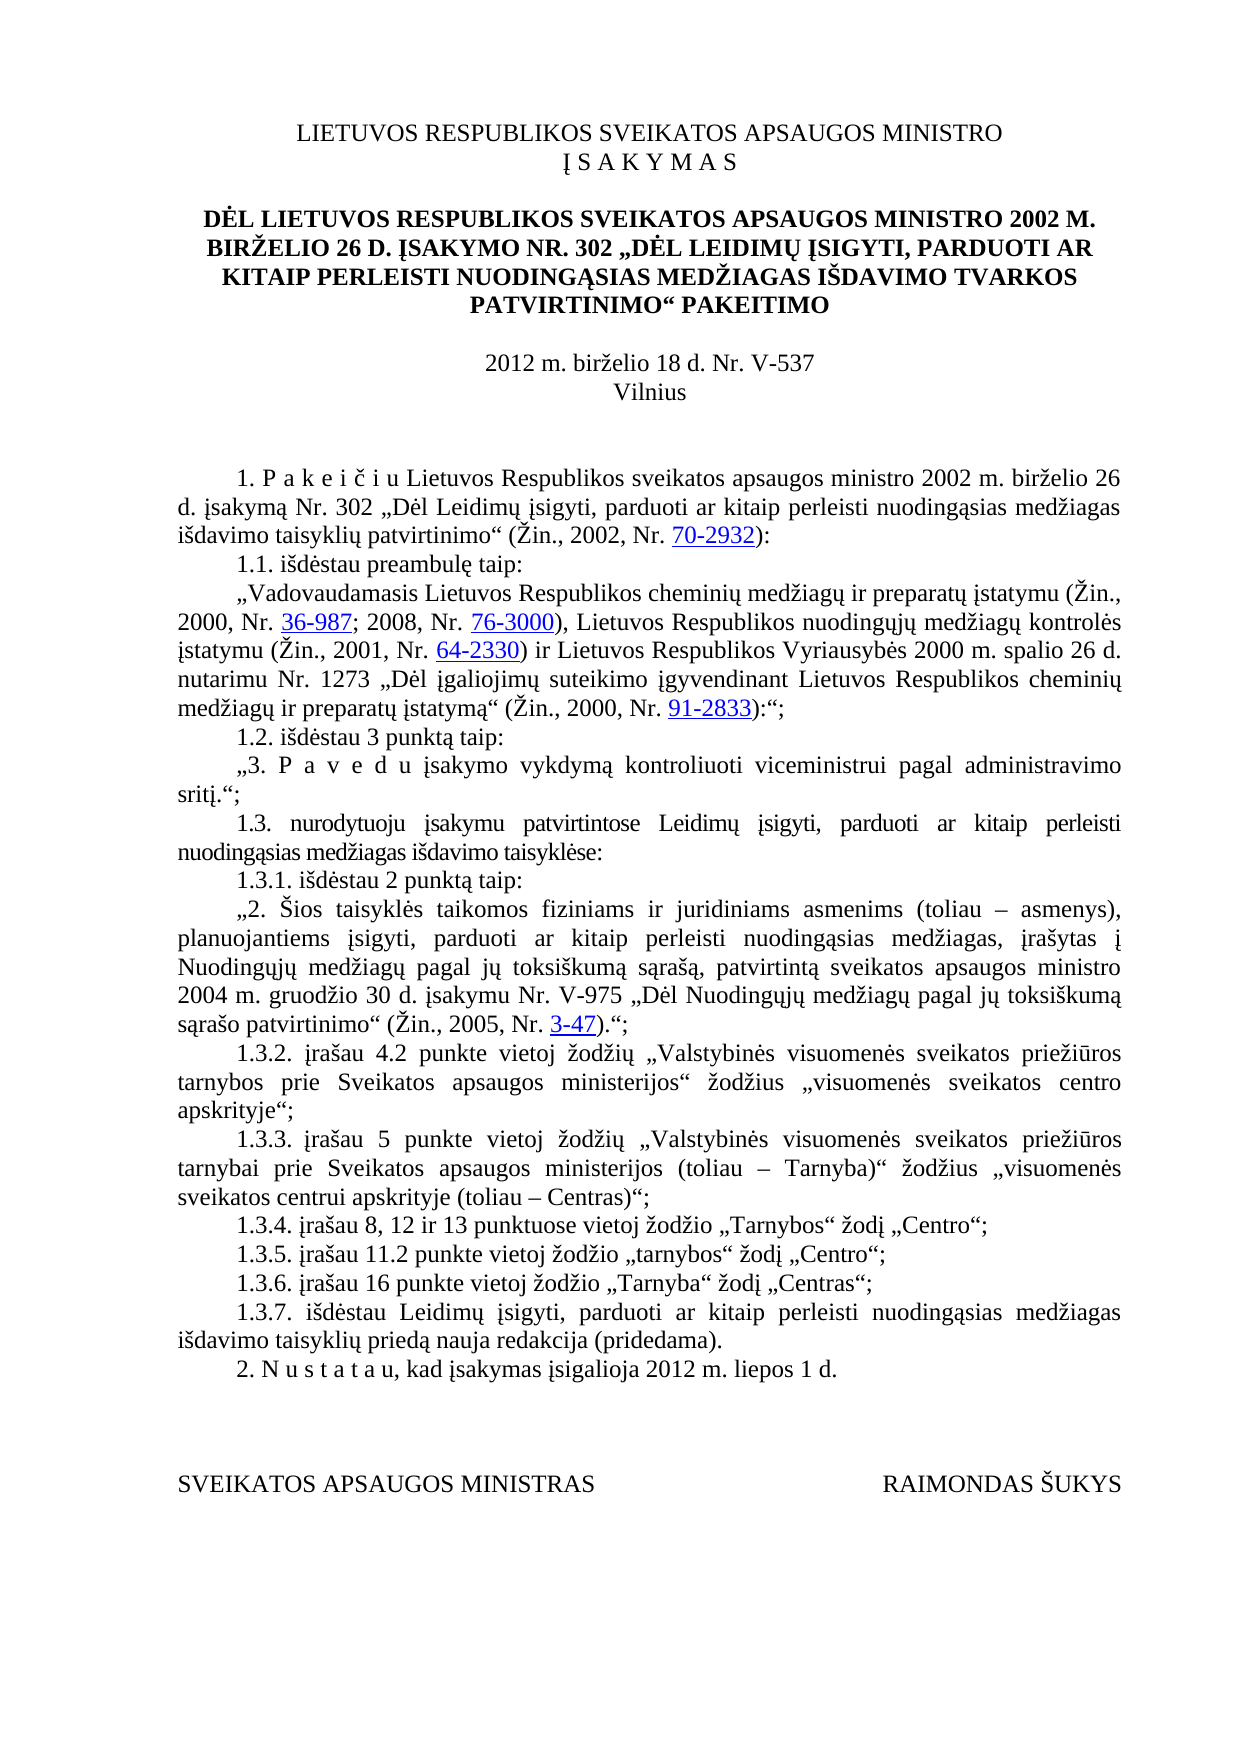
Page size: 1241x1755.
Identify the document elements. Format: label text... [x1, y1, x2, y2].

text 1.2. išdėstau 3 punktą taip: [177, 722, 1122, 751]
text 1.3.1. išdėstau 2 punktą taip: [177, 866, 1122, 894]
text „Vadovaudamasis Lietuvos Respublikos cheminių medžiagų ir preparatų įstatymu (Žin., 2000, Nr. 36-987; 2008, Nr. 76-3000), Lietuvos Respublikos nuodingųjų medžiagų kontrolės įstatymu (Žin., 2001, Nr. 64-2330) ir Lietuvos Respublikos Vyriausybės 2000 m. spalio 26 d. nutarimu Nr. 1273 „Dėl įgaliojimų suteikimo įgyvendinant Lietuvos Respublikos cheminių medžiagų ir preparatų įstatymą“ (Žin., 2000, Nr. 91-2833):“; [177, 578, 1122, 722]
text 1.1. išdėstau preambulę taip: [177, 549, 1122, 578]
text 1. P a k e i č i u Lietuvos Respublikos sveikatos apsaugos ministro 2002 m. birželio 26 d. įsakymą Nr. 302 „Dėl Leidimų įsigyti, parduoti ar kitaip perleisti nuodingąsias medžiagas išdavimo taisyklių patvirtinimo“ (Žin., 2002, Nr. 70-2932): [177, 463, 1122, 549]
text SVEIKATOS APSAUGOS MINISTRAS RAIMONDAS ŠUKYS [177, 1469, 1122, 1498]
text 1.3.4. įrašau 8, 12 ir 13 punktuose vietoj žodžio „Tarnybos“ žodį „Centro“; [177, 1211, 1122, 1239]
text „2. Šios taisyklės taikomos fiziniams ir juridiniams asmenims (toliau – asmenys), planuojantiems įsigyti, parduoti ar kitaip perleisti nuodingąsias medžiagas, įrašytas į Nuodingųjų medžiagų pagal jų toksiškumą sąrašą, patvirtintą sveikatos apsaugos ministro 2004 m. gruodžio 30 d. įsakymu Nr. V-975 „Dėl Nuodingųjų medžiagų pagal jų toksiškumą sąrašo patvirtinimo“ (Žin., 2005, Nr. 3-47).“; [177, 894, 1122, 1038]
text 1.3. nurodytuoju įsakymu patvirtintose Leidimų įsigyti, parduoti ar kitaip perleisti nuodingąsias medžiagas išdavimo taisyklėse: [177, 808, 1122, 866]
text 1.3.5. įrašau 11.2 punkte vietoj žodžio „tarnybos“ žodį „Centro“; [177, 1239, 1122, 1268]
text Vilnius [177, 377, 1122, 406]
text DĖL lietuvos respublikos sveikatos apsaugos ministro 2002 m. birželio 26 d. įsakymo Nr. 302 „DĖL leidimų įsigyti, parduoti ar kitaip perleisti nuodingąsias medžiagas išdavimo tvarkos patvirtinimo“ pakeitimo [177, 204, 1122, 319]
text LIETUVOS RESPUBLIKOS SVEIKATOS APSAUGOS MINISTRO [177, 118, 1122, 147]
text Į S A K Y M A S [177, 147, 1122, 176]
text „3. P a v e d u įsakymo vykdymą kontroliuoti viceministrui pagal administravimo sritį.“; [177, 751, 1122, 808]
text 1.3.7. išdėstau Leidimų įsigyti, parduoti ar kitaip perleisti nuodingąsias medžiagas išdavimo taisyklių priedą nauja redakcija (pridedama). [177, 1297, 1122, 1354]
text 1.3.6. įrašau 16 punkte vietoj žodžio „Tarnyba“ žodį „Centras“; [177, 1268, 1122, 1297]
text 1.3.3. įrašau 5 punkte vietoj žodžių „Valstybinės visuomenės sveikatos priežiūros tarnybai prie Sveikatos apsaugos ministerijos (toliau – Tarnyba)“ žodžius „visuomenės sveikatos centrui apskrityje (toliau – Centras)“; [177, 1124, 1122, 1211]
text 1.3.2. įrašau 4.2 punkte vietoj žodžių „Valstybinės visuomenės sveikatos priežiūros tarnybos prie Sveikatos apsaugos ministerijos“ žodžius „visuomenės sveikatos centro apskrityje“; [177, 1038, 1122, 1124]
text 2012 m. birželio 18 d. Nr. V-537 [177, 348, 1122, 377]
text 2. N u s t a t a u, kad įsakymas įsigalioja 2012 m. liepos 1 d. [177, 1354, 1122, 1383]
